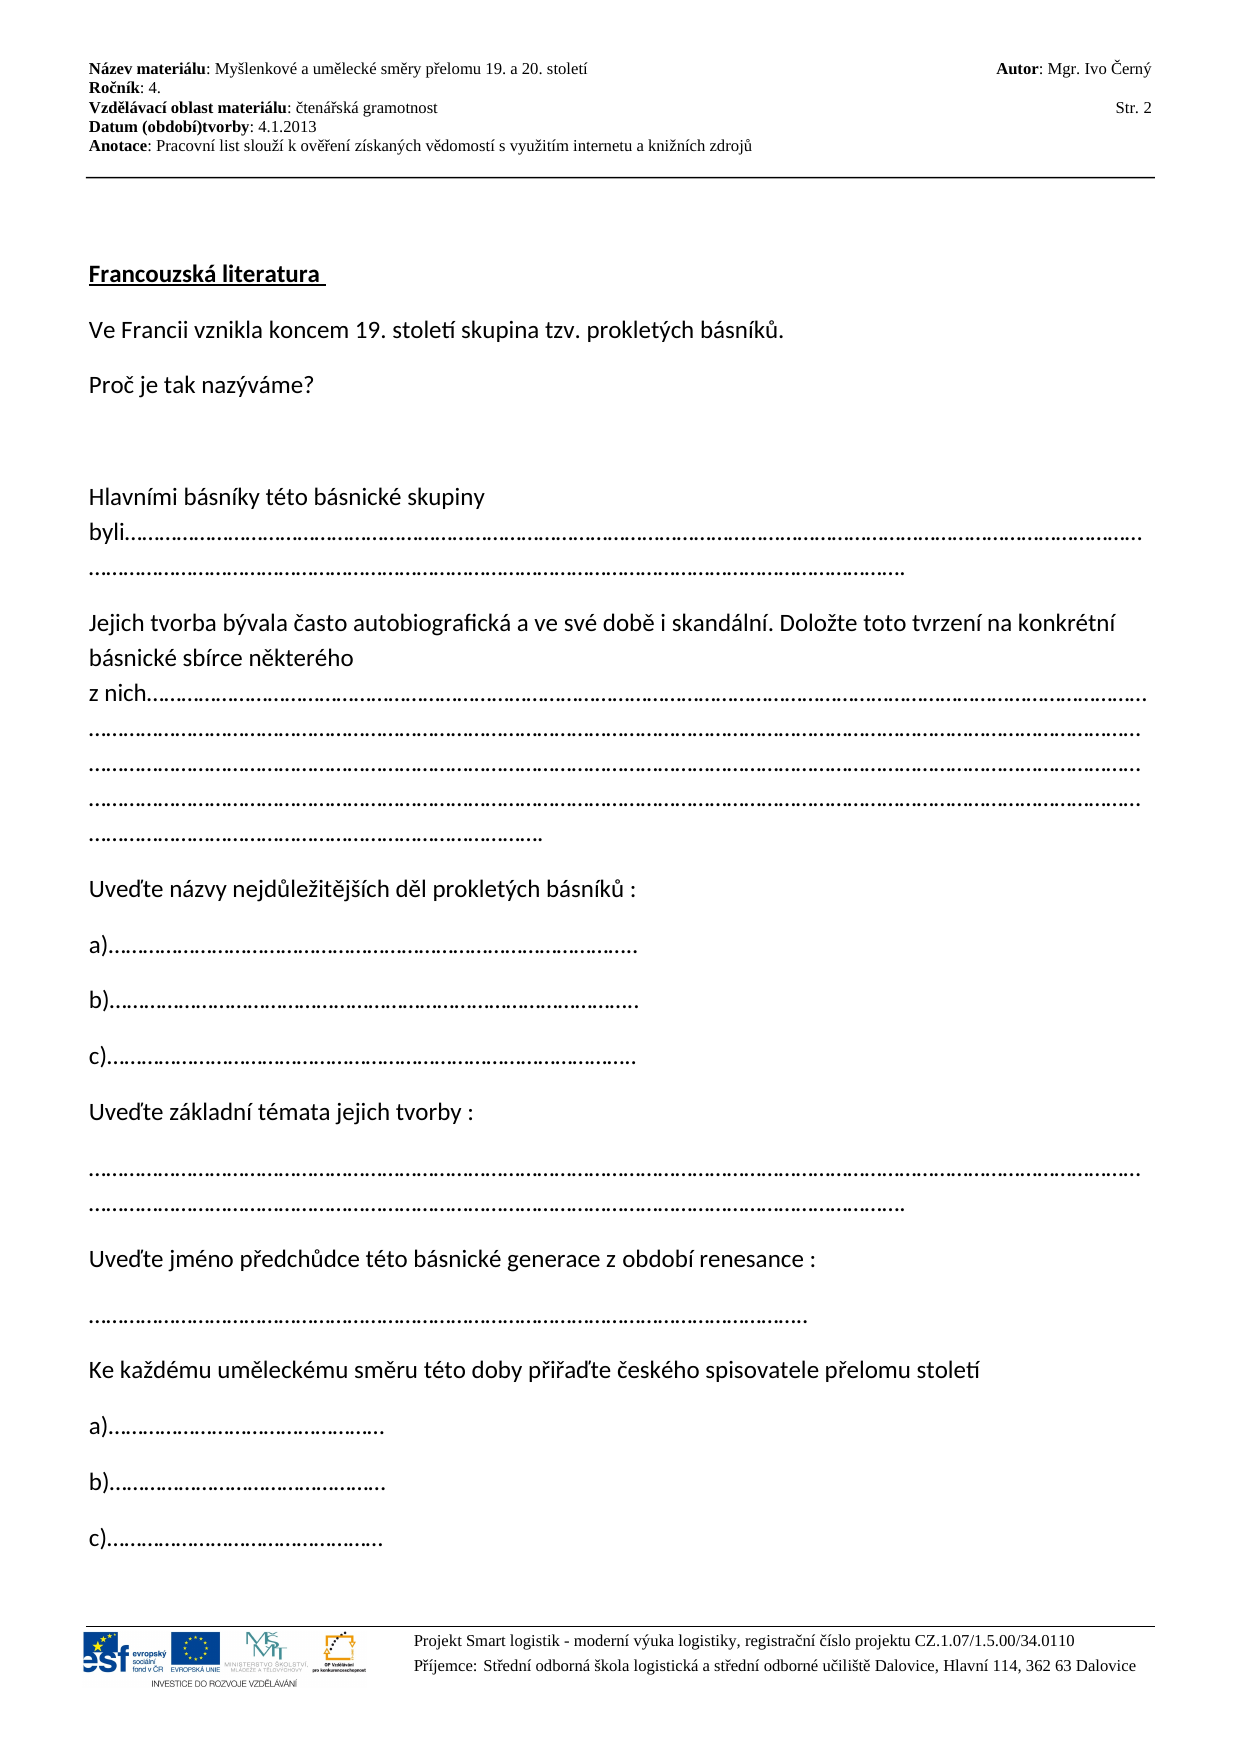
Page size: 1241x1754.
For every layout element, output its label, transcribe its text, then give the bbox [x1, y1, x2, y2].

text c)………………………………………… [89, 1522, 1152, 1553]
text b)………………………………………… [89, 1466, 1152, 1497]
text a)……………………………………………………………………………….. [89, 929, 1152, 959]
text a)………………………………………… [89, 1410, 1152, 1441]
text Jejich tvorba bývala často autobiografická a ve své době i skandální. Doložte toto tvrzení na konkrétní básnické sbírce některého z nich………………………………………………………………………………………………………………………………………………………………………………………………………………………………………………………………………………………………………………………………………………………………………………………………………………………………………………………………………………………………………………………………………………………………………………………………………………………………………………………………………………………………………………………………………. [89, 607, 1152, 848]
text c)……………………………………………………………………………….. [89, 1040, 1152, 1071]
text ………………………………………………………………………………………………………………………………………………………………………………………………………………………………………………………………………………………………. [89, 1152, 1152, 1218]
text Uveďte základní témata jejich tvorby : [89, 1096, 1152, 1127]
text …………………………………………………………………………………………………………….. [89, 1299, 1152, 1329]
text Francouzská literatura [89, 258, 1152, 288]
text b)……………………………………………………………………………….. [89, 984, 1152, 1015]
text Proč je tak nazýváme? [89, 369, 1152, 400]
text Uveďte názvy nejdůležitějších děl prokletých básníků : [89, 873, 1152, 903]
text Hlavními básníky této básnické skupiny byli…………………………………………………………………………………………………………………………………………………………………………………………………………………………………………………………………………………………. [89, 481, 1152, 582]
text Ve Francii vznikla koncem 19. století skupina tzv. prokletých básníků. [89, 314, 1152, 344]
text Uveďte jméno předchůdce této básnické generace z období renesance : [89, 1243, 1152, 1273]
text Ke každému uměleckému směru této doby přiřaďte českého spisovatele přelomu století [89, 1354, 1152, 1385]
